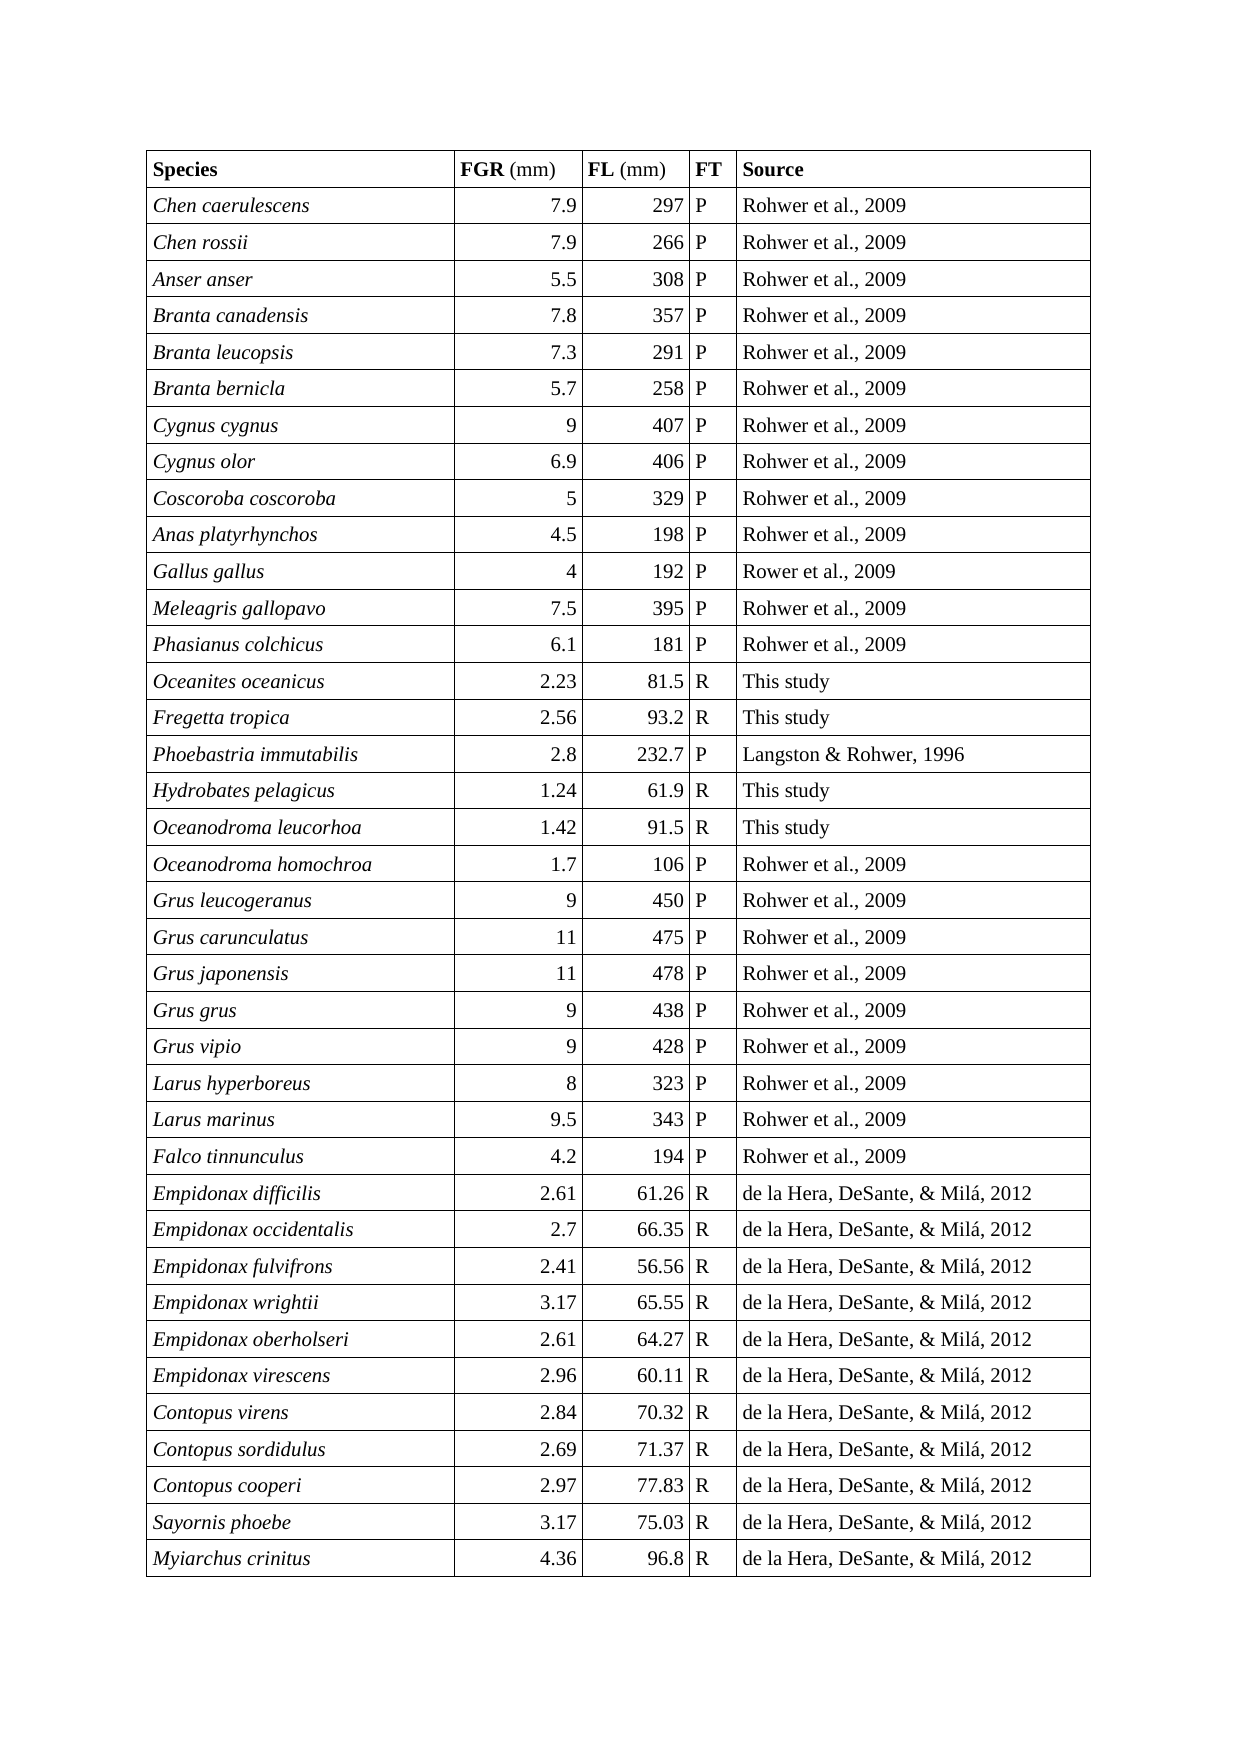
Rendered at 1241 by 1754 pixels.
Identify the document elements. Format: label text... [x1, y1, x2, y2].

table_cell 7.9 [455, 188, 582, 223]
table_cell de la Hera, DeSante, & Milá, 2012 [737, 1211, 1090, 1247]
table_cell 428 [583, 1029, 689, 1064]
table_cell P [690, 224, 736, 260]
table_cell 81.5 [583, 663, 689, 698]
table_cell Gallus gallus [147, 553, 454, 589]
table_cell R [690, 1358, 736, 1393]
table_cell 3.17 [455, 1285, 582, 1320]
table_cell R [690, 1504, 736, 1539]
table_cell Phoebastria immutabilis [147, 736, 454, 772]
table_cell Oceanodroma homochroa [147, 846, 454, 881]
table_cell Falco tinnunculus [147, 1138, 454, 1174]
table_cell Rohwer et al., 2009 [737, 261, 1090, 296]
table_cell de la Hera, DeSante, & Milá, 2012 [737, 1285, 1090, 1320]
table_header FT [690, 151, 736, 187]
table_cell R [690, 1321, 736, 1357]
table_cell 61.26 [583, 1175, 689, 1210]
table_cell 61.9 [583, 773, 689, 808]
table_cell 7.8 [455, 297, 582, 333]
table_cell de la Hera, DeSante, & Milá, 2012 [737, 1467, 1090, 1503]
table_cell Rohwer et al., 2009 [737, 955, 1090, 991]
table_cell de la Hera, DeSante, & Milá, 2012 [737, 1321, 1090, 1357]
table_cell 297 [583, 188, 689, 223]
table_cell Rohwer et al., 2009 [737, 334, 1090, 369]
table_cell Larus hyperboreus [147, 1065, 454, 1101]
table_cell 291 [583, 334, 689, 369]
table_cell 323 [583, 1065, 689, 1101]
table_cell P [690, 1138, 736, 1174]
table_cell R [690, 1431, 736, 1466]
table_cell 2.8 [455, 736, 582, 772]
table_cell Branta leucopsis [147, 334, 454, 369]
table_cell Rohwer et al., 2009 [737, 882, 1090, 918]
table_cell R [690, 1211, 736, 1247]
table_cell Meleagris gallopavo [147, 590, 454, 625]
table_cell 64.27 [583, 1321, 689, 1357]
table_cell This study [737, 663, 1090, 698]
table_cell 1.24 [455, 773, 582, 808]
table_cell R [690, 700, 736, 735]
table_cell This study [737, 809, 1090, 845]
table_cell Sayornis phoebe [147, 1504, 454, 1539]
table_cell 2.69 [455, 1431, 582, 1466]
table_cell 343 [583, 1102, 689, 1137]
table_cell P [690, 334, 736, 369]
table_cell 6.9 [455, 444, 582, 479]
table_cell 2.96 [455, 1358, 582, 1393]
table_cell 198 [583, 517, 689, 552]
table_cell 93.2 [583, 700, 689, 735]
table_cell Rohwer et al., 2009 [737, 407, 1090, 442]
table_cell 5.7 [455, 370, 582, 406]
table_cell Phasianus colchicus [147, 626, 454, 662]
table_cell 6.1 [455, 626, 582, 662]
table_cell 232.7 [583, 736, 689, 772]
table_cell 9 [455, 1029, 582, 1064]
table_cell de la Hera, DeSante, & Milá, 2012 [737, 1431, 1090, 1466]
table_cell 60.11 [583, 1358, 689, 1393]
table_cell de la Hera, DeSante, & Milá, 2012 [737, 1504, 1090, 1539]
table_cell Empidonax fulvifrons [147, 1248, 454, 1283]
table_cell P [690, 517, 736, 552]
table_cell Rohwer et al., 2009 [737, 370, 1090, 406]
table_cell Empidonax oberholseri [147, 1321, 454, 1357]
table_cell Coscoroba coscoroba [147, 480, 454, 516]
table_cell Langston & Rohwer, 1996 [737, 736, 1090, 772]
table_cell R [690, 663, 736, 698]
table_cell Rohwer et al., 2009 [737, 224, 1090, 260]
table_cell 2.61 [455, 1175, 582, 1210]
table_cell 9.5 [455, 1102, 582, 1137]
table_cell Rohwer et al., 2009 [737, 1029, 1090, 1064]
table_cell 357 [583, 297, 689, 333]
table_cell Rohwer et al., 2009 [737, 1138, 1090, 1174]
table_cell Oceanites oceanicus [147, 663, 454, 698]
table_cell R [690, 1540, 736, 1576]
table_cell 308 [583, 261, 689, 296]
table_cell Rohwer et al., 2009 [737, 590, 1090, 625]
table_cell P [690, 736, 736, 772]
table_cell 438 [583, 992, 689, 1027]
table_cell P [690, 444, 736, 479]
table_header Species [147, 151, 454, 187]
table_cell R [690, 1394, 736, 1430]
table_cell Grus grus [147, 992, 454, 1027]
table_cell Rohwer et al., 2009 [737, 919, 1090, 954]
table_header FGR (mm) [455, 151, 582, 187]
table_cell Grus vipio [147, 1029, 454, 1064]
table_cell 395 [583, 590, 689, 625]
table_header FL (mm) [583, 151, 689, 187]
table_cell Fregetta tropica [147, 700, 454, 735]
table_cell Chen rossii [147, 224, 454, 260]
table_cell Empidonax wrightii [147, 1285, 454, 1320]
table_cell P [690, 626, 736, 662]
table_cell 11 [455, 955, 582, 991]
table_cell Hydrobates pelagicus [147, 773, 454, 808]
table_cell 266 [583, 224, 689, 260]
table_cell 2.84 [455, 1394, 582, 1430]
table_cell 2.56 [455, 700, 582, 735]
table_cell R [690, 1467, 736, 1503]
table_cell Rohwer et al., 2009 [737, 188, 1090, 223]
table_cell Rohwer et al., 2009 [737, 444, 1090, 479]
table_cell Rower et al., 2009 [737, 553, 1090, 589]
table_cell 9 [455, 407, 582, 442]
table_cell 9 [455, 992, 582, 1027]
table_cell P [690, 480, 736, 516]
table_cell 258 [583, 370, 689, 406]
table_cell This study [737, 773, 1090, 808]
table_cell de la Hera, DeSante, & Milá, 2012 [737, 1358, 1090, 1393]
table_cell 8 [455, 1065, 582, 1101]
table_cell Grus carunculatus [147, 919, 454, 954]
table_cell 407 [583, 407, 689, 442]
table_cell 11 [455, 919, 582, 954]
table_cell 2.97 [455, 1467, 582, 1503]
table_cell 3.17 [455, 1504, 582, 1539]
table_cell Empidonax difficilis [147, 1175, 454, 1210]
table_cell Rohwer et al., 2009 [737, 297, 1090, 333]
table_cell 181 [583, 626, 689, 662]
table_cell Larus marinus [147, 1102, 454, 1137]
table_cell Cygnus olor [147, 444, 454, 479]
table_cell Rohwer et al., 2009 [737, 992, 1090, 1027]
table_cell Rohwer et al., 2009 [737, 1065, 1090, 1101]
table_cell Anser anser [147, 261, 454, 296]
table_cell Empidonax virescens [147, 1358, 454, 1393]
table_cell 329 [583, 480, 689, 516]
table_cell 106 [583, 846, 689, 881]
table_cell 77.83 [583, 1467, 689, 1503]
table_cell 2.23 [455, 663, 582, 698]
table_cell Rohwer et al., 2009 [737, 846, 1090, 881]
table_cell P [690, 261, 736, 296]
table_cell P [690, 590, 736, 625]
table_cell 71.37 [583, 1431, 689, 1466]
table_cell Empidonax occidentalis [147, 1211, 454, 1247]
table_cell P [690, 992, 736, 1027]
table_cell 4 [455, 553, 582, 589]
table_cell P [690, 1029, 736, 1064]
table_cell 2.7 [455, 1211, 582, 1247]
table_cell 7.9 [455, 224, 582, 260]
table_cell Contopus cooperi [147, 1467, 454, 1503]
table_cell Grus leucogeranus [147, 882, 454, 918]
table_cell 2.61 [455, 1321, 582, 1357]
table_cell P [690, 370, 736, 406]
table_cell R [690, 1248, 736, 1283]
table_cell 1.7 [455, 846, 582, 881]
table_cell 91.5 [583, 809, 689, 845]
table_cell Grus japonensis [147, 955, 454, 991]
table_cell 56.56 [583, 1248, 689, 1283]
table_cell 478 [583, 955, 689, 991]
table_cell de la Hera, DeSante, & Milá, 2012 [737, 1394, 1090, 1430]
table_cell P [690, 407, 736, 442]
table_cell 7.5 [455, 590, 582, 625]
table_cell P [690, 188, 736, 223]
table_cell 4.2 [455, 1138, 582, 1174]
table_cell 1.42 [455, 809, 582, 845]
table_cell 65.55 [583, 1285, 689, 1320]
table_cell Chen caerulescens [147, 188, 454, 223]
table_cell Rohwer et al., 2009 [737, 626, 1090, 662]
table_cell 4.36 [455, 1540, 582, 1576]
table_cell 4.5 [455, 517, 582, 552]
table_cell R [690, 1285, 736, 1320]
table_cell 70.32 [583, 1394, 689, 1430]
table_cell R [690, 773, 736, 808]
table_cell P [690, 553, 736, 589]
table_cell Anas platyrhynchos [147, 517, 454, 552]
table_cell Contopus sordidulus [147, 1431, 454, 1466]
table_cell 96.8 [583, 1540, 689, 1576]
table_cell de la Hera, DeSante, & Milá, 2012 [737, 1540, 1090, 1576]
table_cell Contopus virens [147, 1394, 454, 1430]
table_cell 5 [455, 480, 582, 516]
table_cell Cygnus cygnus [147, 407, 454, 442]
table_cell Oceanodroma leucorhoa [147, 809, 454, 845]
table_cell 194 [583, 1138, 689, 1174]
table_cell This study [737, 700, 1090, 735]
table_cell 2.41 [455, 1248, 582, 1283]
table_cell R [690, 809, 736, 845]
table_cell P [690, 846, 736, 881]
table_cell 75.03 [583, 1504, 689, 1539]
table_cell Branta bernicla [147, 370, 454, 406]
table_cell 7.3 [455, 334, 582, 369]
table_cell 475 [583, 919, 689, 954]
table_cell P [690, 955, 736, 991]
table_cell P [690, 297, 736, 333]
table_cell Rohwer et al., 2009 [737, 517, 1090, 552]
table_cell 192 [583, 553, 689, 589]
table_cell P [690, 882, 736, 918]
table_cell 66.35 [583, 1211, 689, 1247]
table_cell 450 [583, 882, 689, 918]
table_cell R [690, 1175, 736, 1210]
table_cell de la Hera, DeSante, & Milá, 2012 [737, 1248, 1090, 1283]
table_cell Rohwer et al., 2009 [737, 480, 1090, 516]
table_cell P [690, 1065, 736, 1101]
table_cell 5.5 [455, 261, 582, 296]
table_cell 406 [583, 444, 689, 479]
table_header Source [737, 151, 1090, 187]
table_cell Rohwer et al., 2009 [737, 1102, 1090, 1137]
table_cell de la Hera, DeSante, & Milá, 2012 [737, 1175, 1090, 1210]
table_cell 9 [455, 882, 582, 918]
table_cell P [690, 919, 736, 954]
table_cell Branta canadensis [147, 297, 454, 333]
table_cell Myiarchus crinitus [147, 1540, 454, 1576]
table_cell P [690, 1102, 736, 1137]
